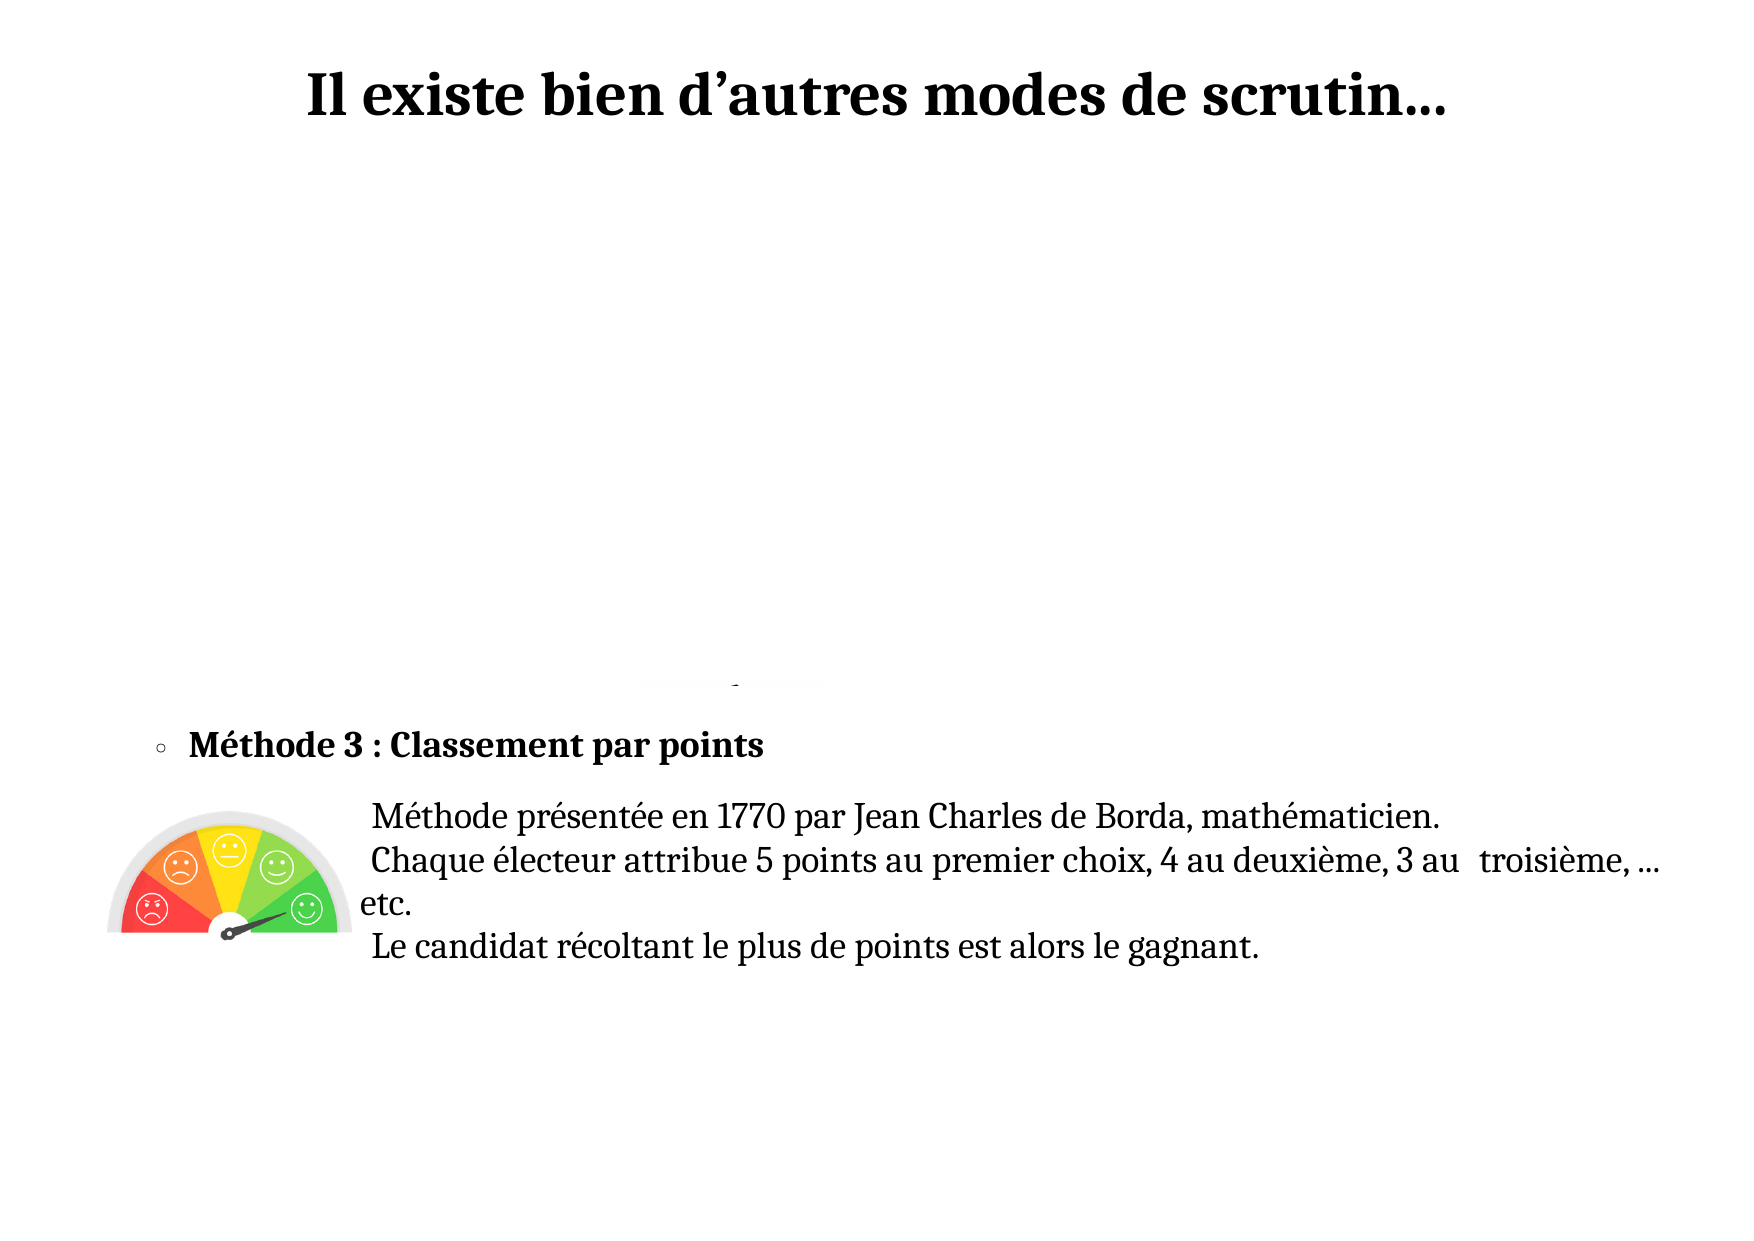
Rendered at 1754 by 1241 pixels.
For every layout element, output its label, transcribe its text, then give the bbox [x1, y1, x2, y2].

list Méthode 3 : Classement par points [151, 723, 1677, 766]
picture [636, 679, 830, 686]
picture [105, 800, 360, 943]
text Chaque électeur attribue 5 points au premier choix, 4 au deuxième, 3 au troisième, ... etc. [360, 838, 1677, 924]
text [76, 838, 105, 924]
text Méthode présentée en 1770 par Jean Charles de Borda, mathématicien. [76, 795, 1677, 838]
text Il existe bien d’autres modes de scrutin... [59, 59, 1695, 131]
text Le candidat récoltant le plus de points est alors le gagnant. [76, 924, 1677, 968]
